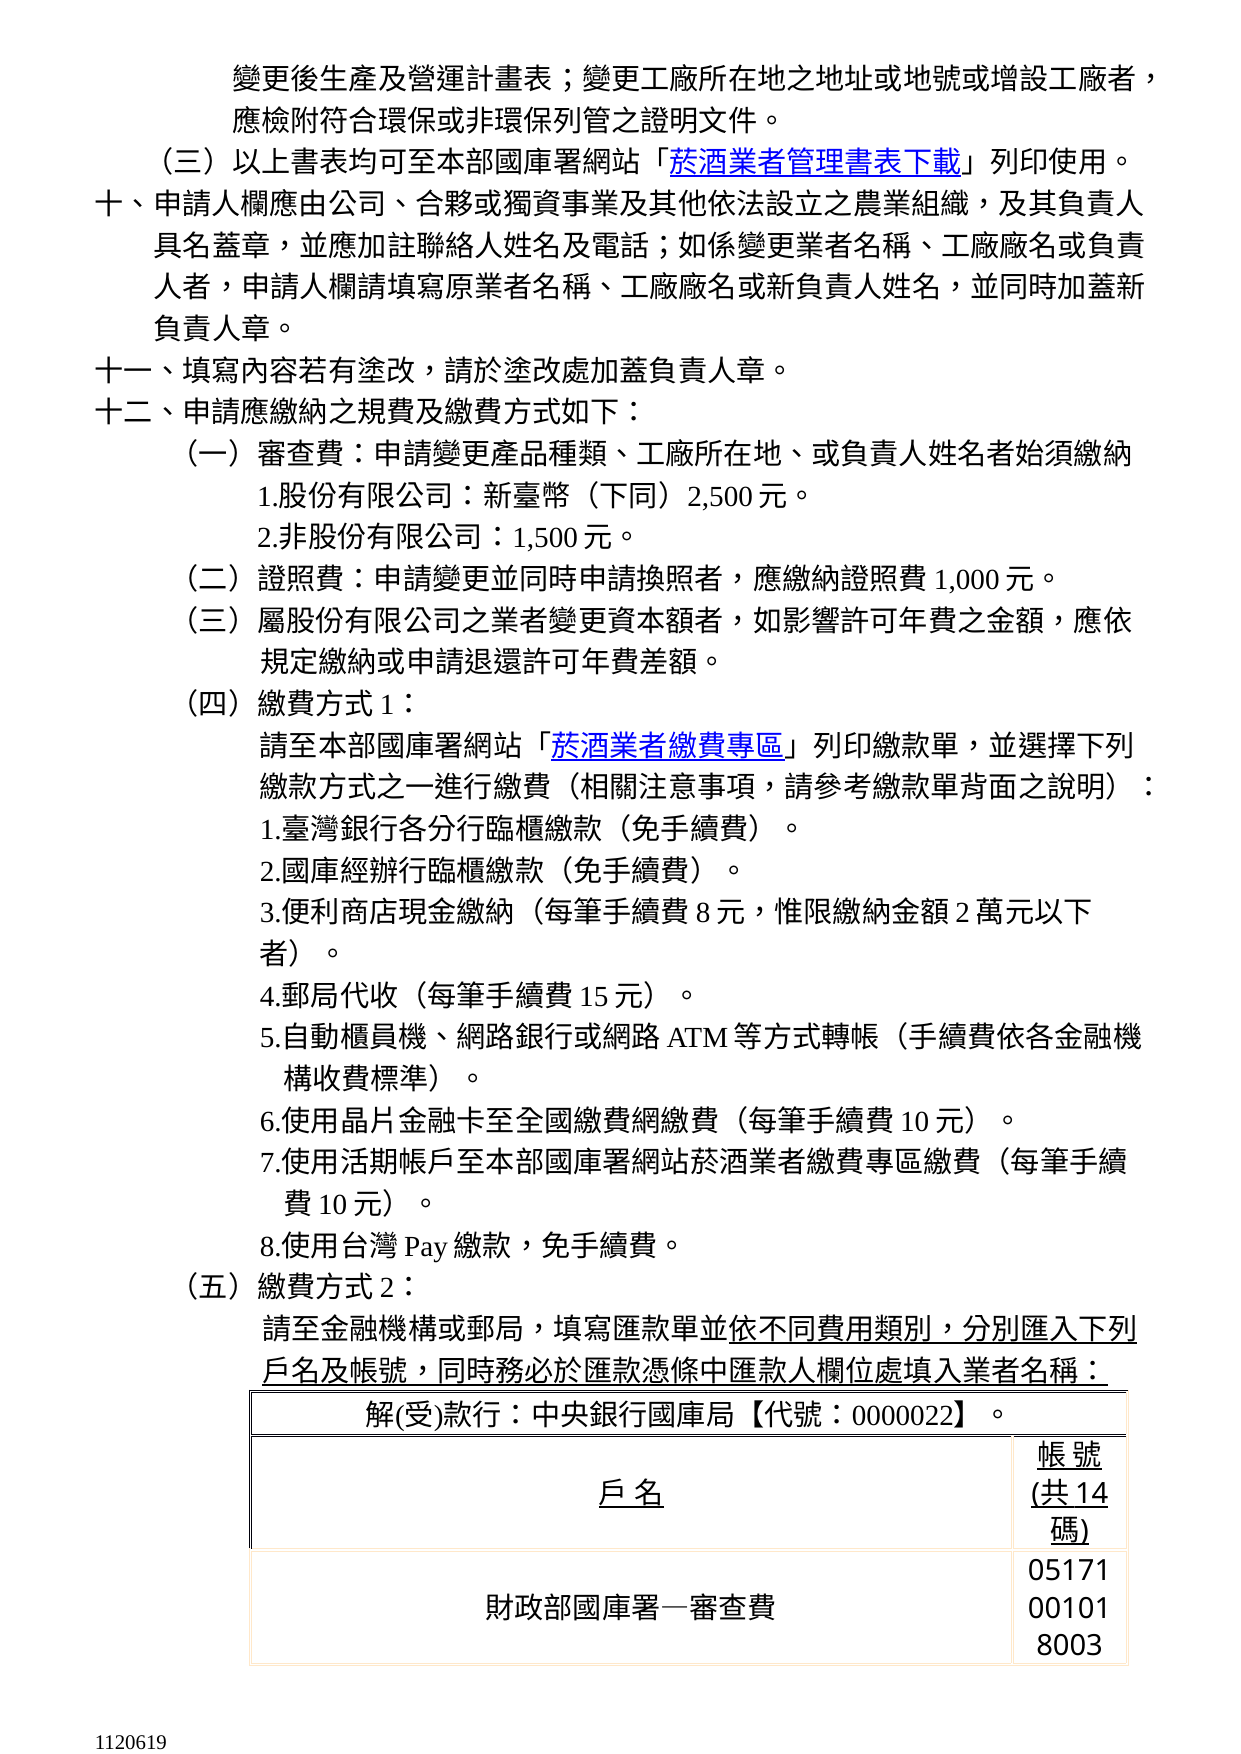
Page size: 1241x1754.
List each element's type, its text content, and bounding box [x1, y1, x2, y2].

table_cell 戶 名 [252, 1437, 1011, 1548]
text （四）繳費方式1： [169, 681, 1146, 723]
text （二）證照費：申請變更並同時申請換照者，應繳納證照費1,000元。 [169, 556, 1146, 598]
text 十二、申請應繳納之規費及繳費方式如下： [94, 389, 1146, 431]
table_cell 05171001018003 [1014, 1552, 1126, 1663]
text （三）以上書表均可至本部國庫署網站「菸酒業者管理書表下載」列印使用。 [144, 139, 1146, 181]
list 1.股份有限公司：新臺幣（下同）2,500元。 [249, 473, 1146, 514]
table_header 解(受)款行：中央銀行國庫局【代號：0000022】。 [252, 1393, 1126, 1433]
text 3.便利商店現金繳納（每筆手續費8元，惟限繳納金額2萬元以下者）。 [259, 889, 1146, 973]
text 4.郵局代收（每筆手續費15元）。 [259, 973, 1146, 1014]
text 7.使用活期帳戶至本部國庫署網站菸酒業者繳費專區繳費（每筆手續費10元）。 [259, 1139, 1146, 1223]
text 請至金融機構或郵局，填寫匯款單並依不同費用類別，分別匯入下列戶名及帳號，同時務必於匯款憑條中匯款人欄位處填入業者名稱： [262, 1306, 1146, 1389]
text 2.國庫經辦行臨櫃繳款（免手續費）。 [259, 848, 1146, 889]
text 8.使用台灣Pay繳款，免手續費。 [259, 1223, 1146, 1264]
table_cell 財政部國庫署—審查費 [252, 1552, 1011, 1663]
text 6.使用晶片金融卡至全國繳費網繳費（每筆手續費10元）。 [259, 1098, 1146, 1139]
text 請至本部國庫署網站「菸酒業者繳費專區」列印繳款單，並選擇下列繳款方式之一進行繳費（相關注意事項，請參考繳款單背面之說明）： [259, 723, 1146, 806]
text （二）變更工廠所在地者，涉原檢附之生產及營運計畫表內容變動者，應檢附變更後生產及營運計畫表；變更工廠所在地之地址或地號或增設工廠者，應檢附符合環保或非環保列管之證明文件。 [144, 56, 1146, 139]
table_cell 帳 號 (共14碼) [1014, 1437, 1126, 1548]
text （三）屬股份有限公司之業者變更資本額者，如影響許可年費之金額，應依規定繳納或申請退還許可年費差額。 [169, 598, 1146, 681]
text （五）繳費方式2： [169, 1264, 1146, 1306]
text 十、申請人欄應由公司、合夥或獨資事業及其他依法設立之農業組織，及其負責人具名蓋章，並應加註聯絡人姓名及電話；如係變更業者名稱、工廠廠名或負責人者，申請人欄請填寫原業者名稱、工廠廠名或新負責人姓名，並同時加蓋新負責人章。 [94, 181, 1146, 348]
text 1.臺灣銀行各分行臨櫃繳款（免手續費）。 [259, 806, 1146, 848]
text （一）審查費：申請變更產品種類、工廠所在地、或負責人姓名者始須繳納 [169, 431, 1146, 473]
text 5.自動櫃員機、網路銀行或網路ATM等方式轉帳（手續費依各金融機構收費標準）。 [259, 1014, 1146, 1098]
text 十一、填寫內容若有塗改，請於塗改處加蓋負責人章。 [94, 348, 1146, 389]
list 2.非股份有限公司：1,500元。 [249, 514, 1146, 556]
